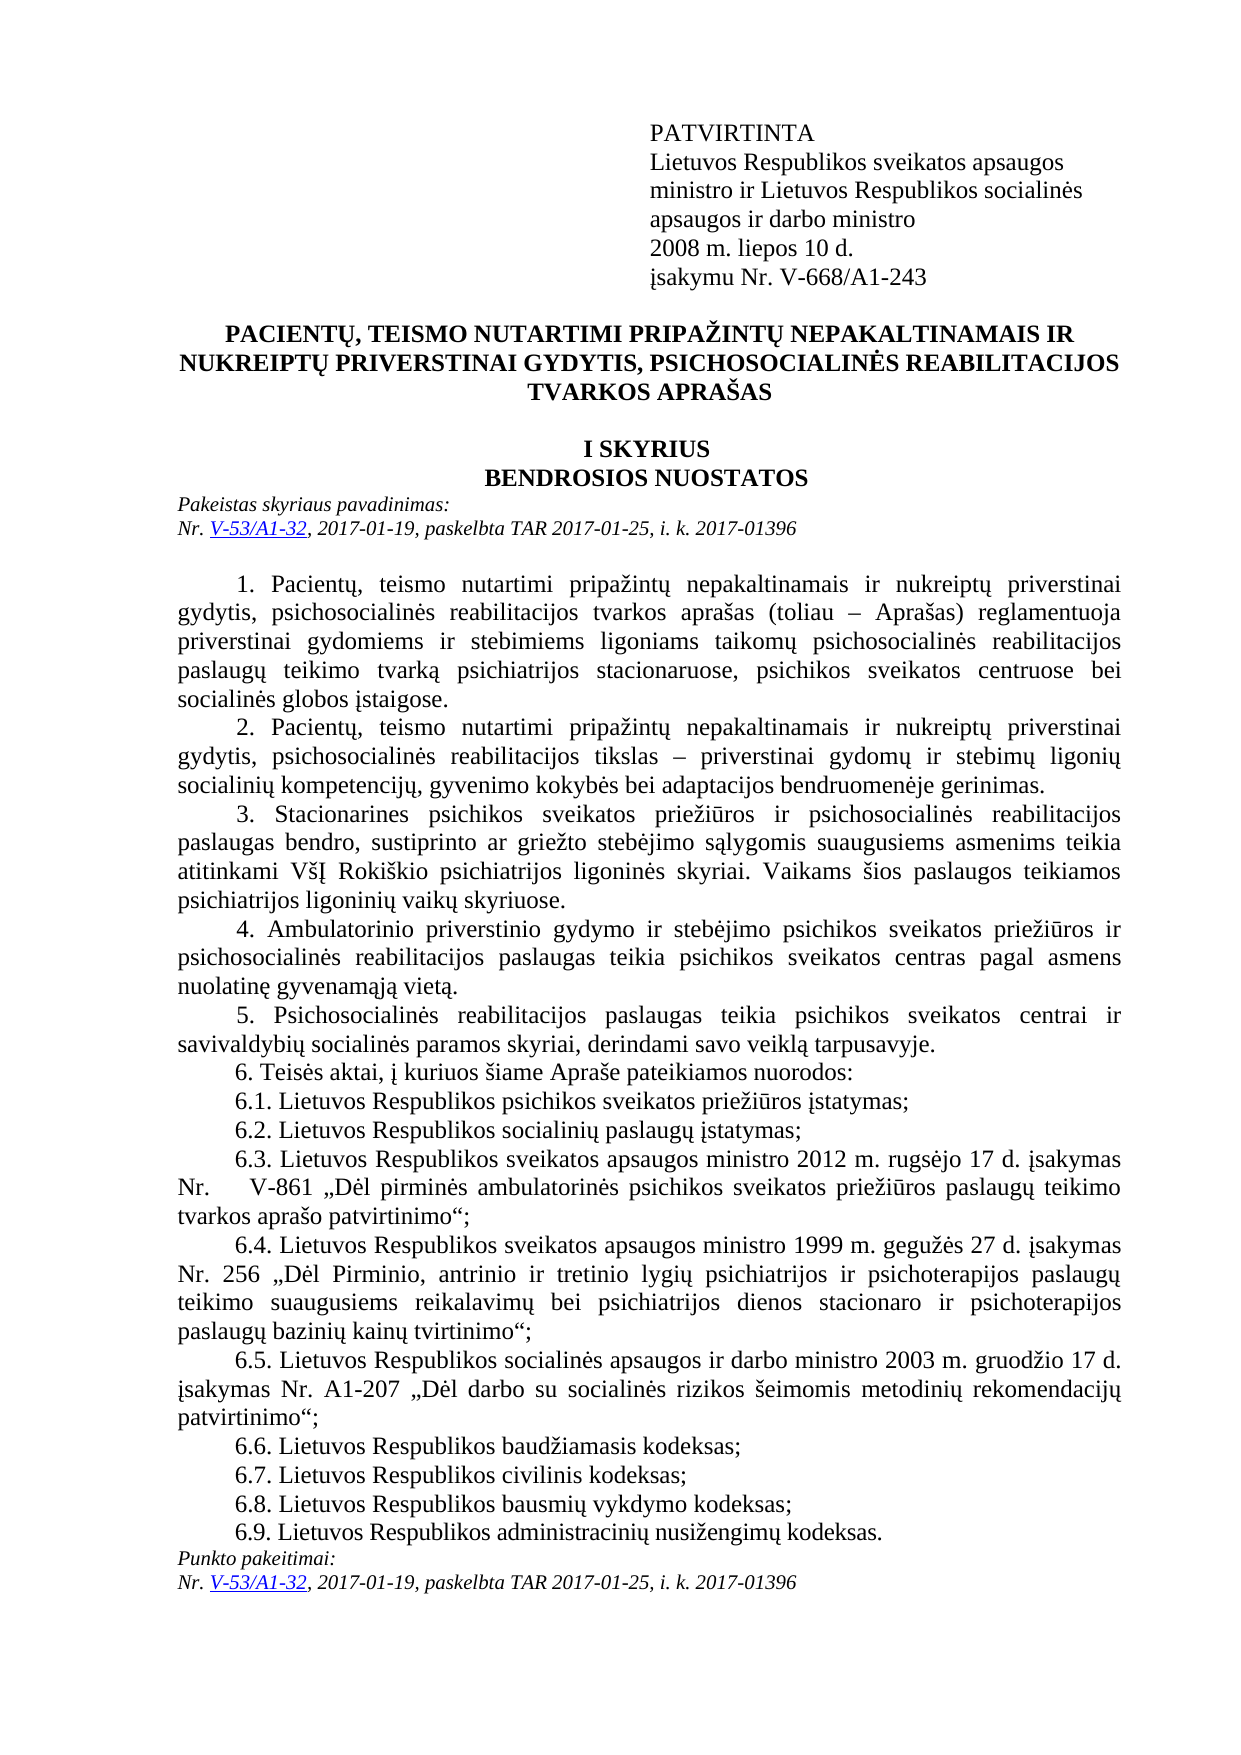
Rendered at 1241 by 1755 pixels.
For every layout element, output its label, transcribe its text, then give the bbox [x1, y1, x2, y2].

text 6.8. Lietuvos Respublikos bausmių vykdymo kodeksas; [177, 1489, 1122, 1517]
text 6.9. Lietuvos Respublikos administracinių nusižengimų kodeksas. [177, 1517, 1122, 1546]
text 5. Psichosocialinės reabilitacijos paslaugas teikia psichikos sveikatos centrai ir savivaldybių socialinės paramos skyriai, derindami savo veiklą tarpusavyje. [177, 1000, 1122, 1057]
text 6.6. Lietuvos Respublikos baudžiamasis kodeksas; [177, 1431, 1122, 1460]
text ministro ir Lietuvos Respublikos socialinės [649, 176, 1122, 204]
text PACIENTŲ, TEISMO NUTARTIMI PRIPAŽINTŲ NEPAKALTINAMAIS IR NUKREIPTŲ PRIVERSTINAI GYDYTIS, PSICHOSOCIALINĖS REABILITACIJOS TVARKOS APRAŠAS [177, 319, 1122, 406]
text 3. Stacionarines psichikos sveikatos priežiūros ir psichosocialinės reabilitacijos paslaugas bendro, sustiprinto ar griežto stebėjimo sąlygomis suaugusiems asmenims teikia atitinkami VšĮ Rokiškio psichiatrijos ligoninės skyriai. Vaikams šios paslaugos teikiamos psichiatrijos ligoninių vaikų skyriuose. [177, 799, 1122, 914]
text 6.1. Lietuvos Respublikos psichikos sveikatos priežiūros įstatymas; [177, 1086, 1122, 1115]
text Nr. V-53/A1-32, 2017-01-19, paskelbta TAR 2017-01-25, i. k. 2017-01396 [177, 516, 1122, 540]
text 6.2. Lietuvos Respublikos socialinių paslaugų įstatymas; [177, 1115, 1122, 1144]
text 2008 m. liepos 10 d. [649, 233, 1122, 262]
text įsakymu Nr. V-668/A1-243 [649, 262, 1122, 291]
text 4. Ambulatorinio priverstinio gydymo ir stebėjimo psichikos sveikatos priežiūros ir psichosocialinės reabilitacijos paslaugas teikia psichikos sveikatos centras pagal asmens nuolatinę gyvenamąją vietą. [177, 914, 1122, 1000]
text Nr. V-53/A1-32, 2017-01-19, paskelbta TAR 2017-01-25, i. k. 2017-01396 [177, 1570, 1122, 1594]
text 6. Teisės aktai, į kuriuos šiame Apraše pateikiamos nuorodos: [177, 1057, 1122, 1086]
text 6.7. Lietuvos Respublikos civilinis kodeksas; [177, 1460, 1122, 1489]
text Pakeistas skyriaus pavadinimas: [177, 492, 1122, 516]
text 6.3. Lietuvos Respublikos sveikatos apsaugos ministro 2012 m. rugsėjo 17 d. įsakymas Nr. V-861 „Dėl pirminės ambulatorinės psichikos sveikatos priežiūros paslaugų teikimo tvarkos aprašo patvirtinimo“; [177, 1144, 1122, 1230]
text I SKYRIUS BENDROSIOS NUOSTATOS [177, 434, 1122, 492]
text PATVIRTINTA [649, 118, 1122, 147]
text 1. Pacientų, teismo nutartimi pripažintų nepakaltinamais ir nukreiptų priverstinai gydytis, psichosocialinės reabilitacijos tvarkos aprašas (toliau – Aprašas) reglamentuoja priverstinai gydomiems ir stebimiems ligoniams taikomų psichosocialinės reabilitacijos paslaugų teikimo tvarką psichiatrijos stacionaruose, psichikos sveikatos centruose bei socialinės globos įstaigose. [177, 569, 1122, 712]
text Punkto pakeitimai: [177, 1546, 1122, 1570]
text apsaugos ir darbo ministro [649, 204, 1122, 233]
text 6.4. Lietuvos Respublikos sveikatos apsaugos ministro 1999 m. gegužės 27 d. įsakymas Nr. 256 „Dėl Pirminio, antrinio ir tretinio lygių psichiatrijos ir psichoterapijos paslaugų teikimo suaugusiems reikalavimų bei psichiatrijos dienos stacionaro ir psichoterapijos paslaugų bazinių kainų tvirtinimo“; [177, 1230, 1122, 1345]
text 2. Pacientų, teismo nutartimi pripažintų nepakaltinamais ir nukreiptų priverstinai gydytis, psichosocialinės reabilitacijos tikslas – priverstinai gydomų ir stebimų ligonių socialinių kompetencijų, gyvenimo kokybės bei adaptacijos bendruomenėje gerinimas. [177, 712, 1122, 799]
text 6.5. Lietuvos Respublikos socialinės apsaugos ir darbo ministro 2003 m. gruodžio 17 d. įsakymas Nr. A1-207 „Dėl darbo su socialinės rizikos šeimomis metodinių rekomendacijų patvirtinimo“; [177, 1345, 1122, 1431]
text Lietuvos Respublikos sveikatos apsaugos [649, 147, 1122, 176]
